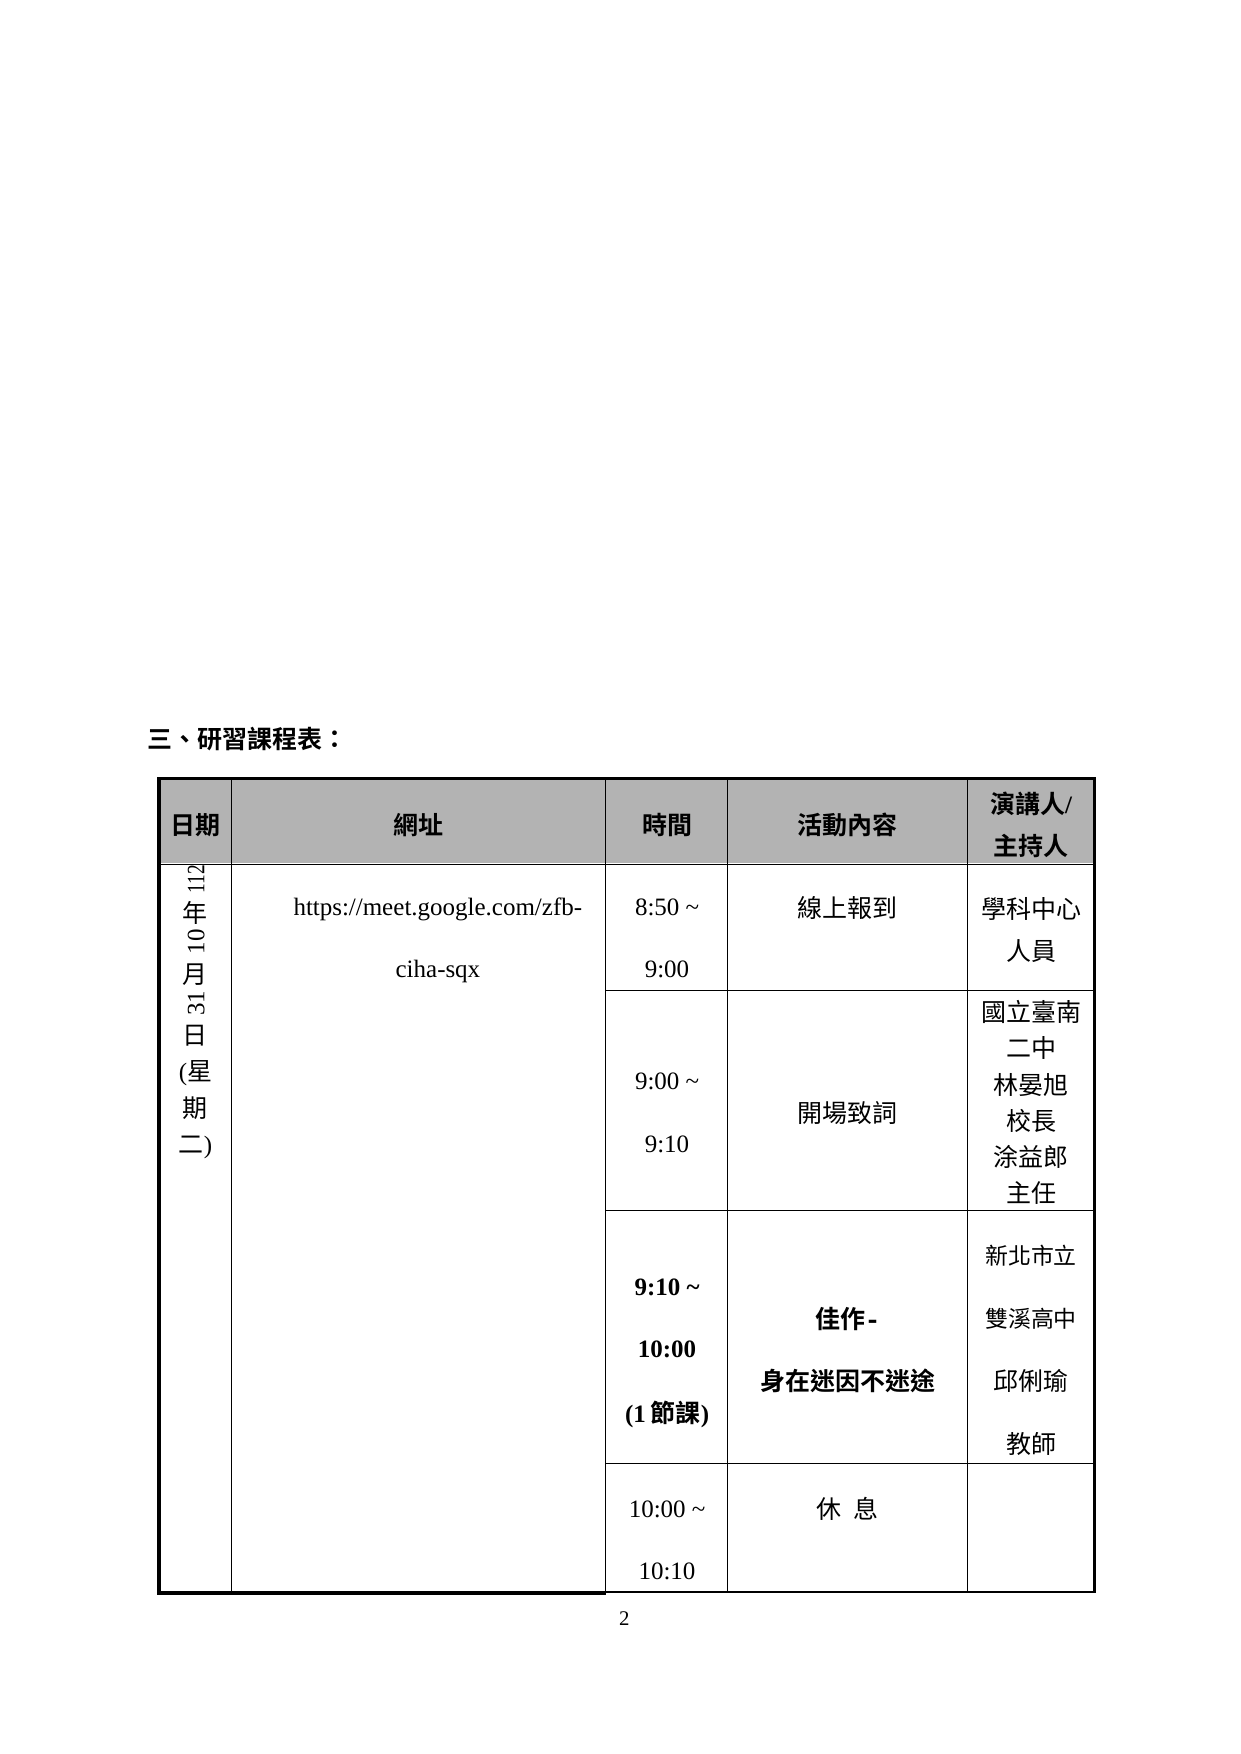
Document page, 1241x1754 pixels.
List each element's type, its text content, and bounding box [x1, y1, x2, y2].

table_cell https://meet.google.com/zfb-ciha-sqx [232, 865, 605, 1591]
table_cell 線上報到 [728, 865, 967, 989]
table_cell 9:10 ~ 10:00 (1節課) [606, 1211, 727, 1463]
table_cell 學科中心人員 [968, 865, 1093, 989]
table_header 網址 [232, 780, 605, 863]
table_header 演講人/主持人 [968, 780, 1093, 863]
table_cell 休 息 [728, 1464, 967, 1591]
table_header 時間 [606, 780, 727, 863]
table_cell 8:50 ~ 9:00 [606, 865, 727, 989]
table_cell 佳作- 身在迷因不迷途 [728, 1211, 967, 1463]
table_cell 9:00 ~ 9:10 [606, 991, 727, 1210]
table_cell 開場致詞 [728, 991, 967, 1210]
table_cell 新北市立雙溪高中 邱俐瑜 教師 [968, 1211, 1093, 1463]
table_cell [968, 1464, 1093, 1591]
text 三、研習課程表： [148, 696, 1092, 759]
table_header 活動內容 [728, 780, 967, 863]
table_header 日期 [161, 780, 231, 863]
table_cell 112年10月31日(星期二) [161, 865, 231, 1591]
table_cell 國立臺南二中 林晏旭 校長 涂益郎 主任 [968, 991, 1093, 1210]
table_cell 10:00 ~ 10:10 [606, 1464, 727, 1591]
